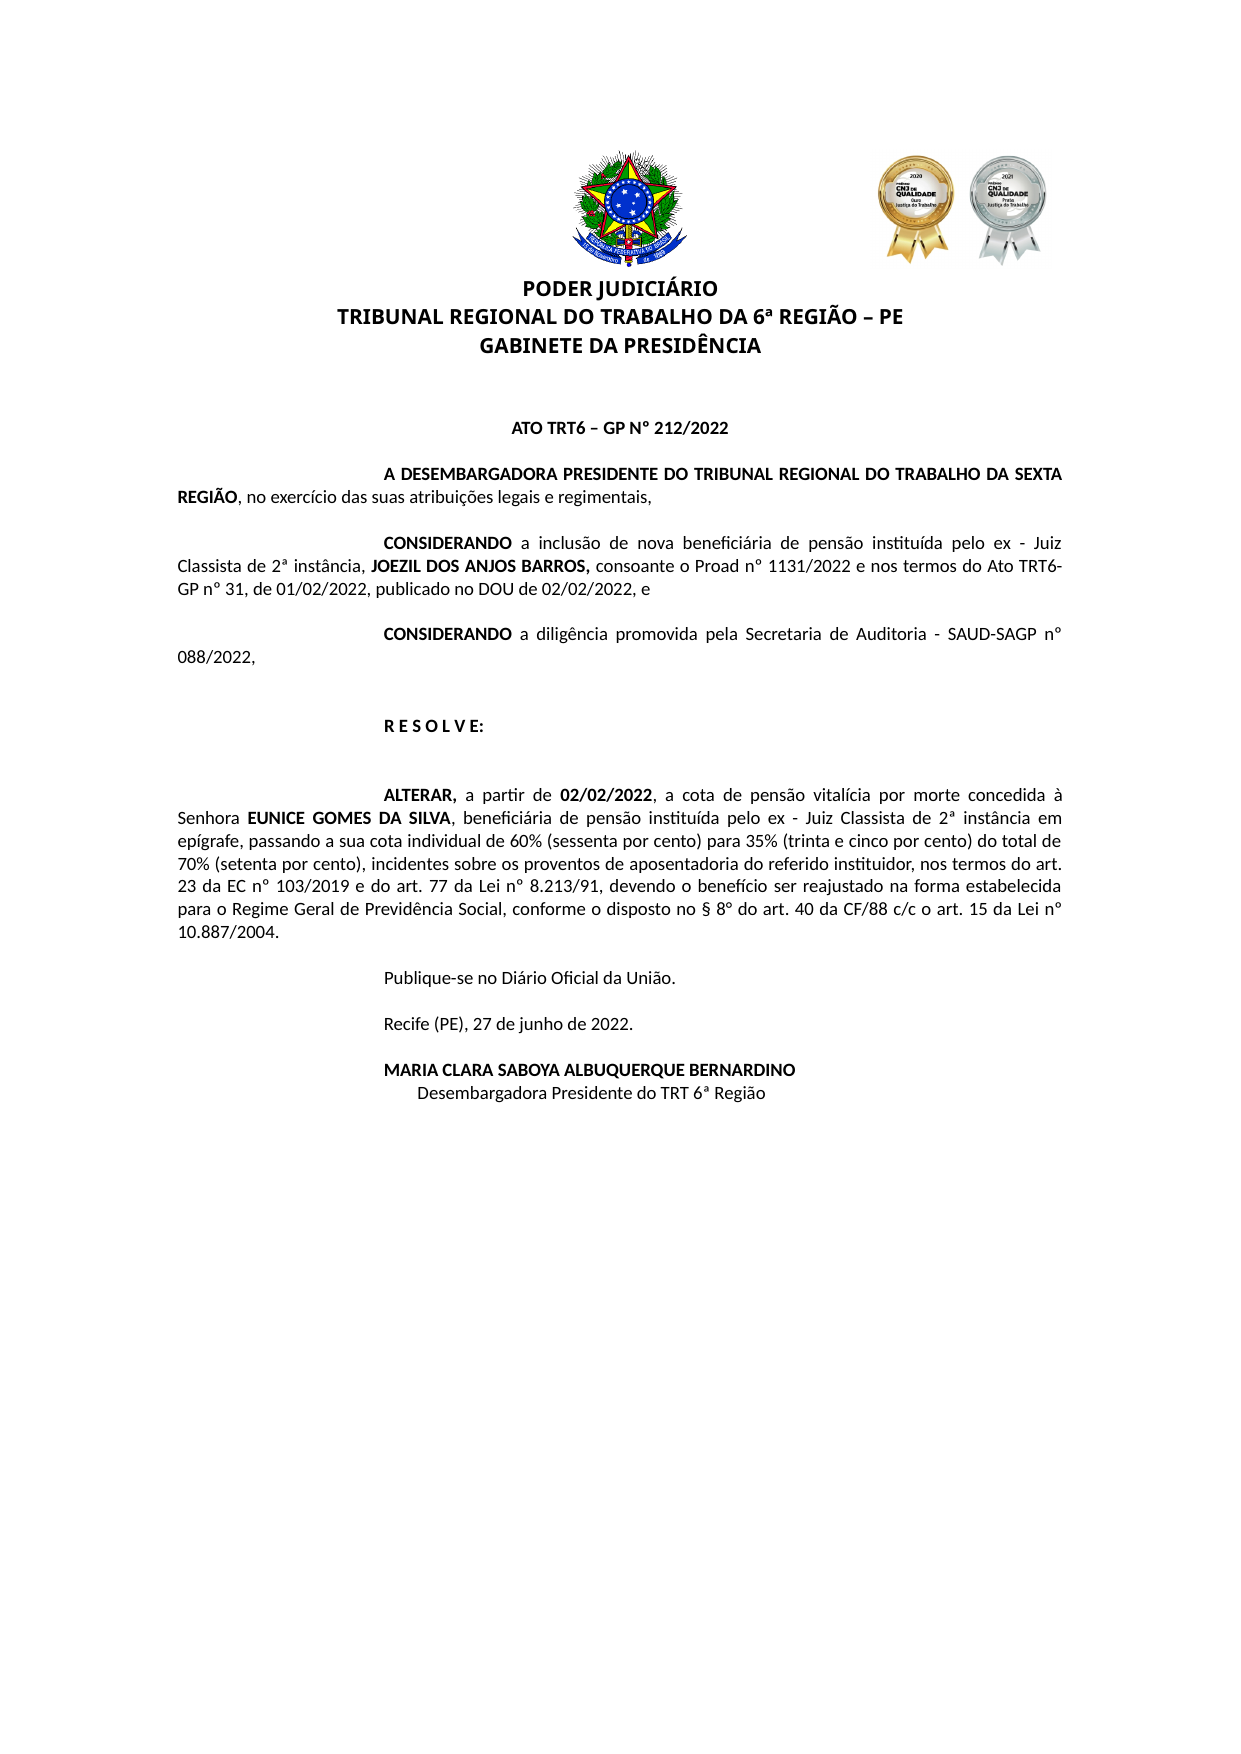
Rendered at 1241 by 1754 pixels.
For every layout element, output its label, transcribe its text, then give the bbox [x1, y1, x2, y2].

text GABINETE DA PRESIDÊNCIA [177, 331, 1063, 359]
text ALTERAR, a partir de 02/02/2022, a cota de pensão vitalícia por morte concedida à Senhora EUNICE GOMES DA SILVA, beneficiária de pensão instituída pelo ex - Juiz Classista de 2ª instância em epígrafe, passando a sua cota individual de 60% (sessenta por cento) para 35% (trinta e cinco por cento) do total de 70% (setenta por cento), incidentes sobre os proventos de aposentadoria do referido instituidor, nos termos do art. 23 da EC nº 103/2019 e do art. 77 da Lei nº 8.213/91, devendo o benefício ser reajustado na forma estabelecida para o Regime Geral de Previdência Social, conforme o disposto no § 8° do art. 40 da CF/88 c/c o art. 15 da Lei nº 10.887/2004. [177, 783, 1063, 943]
text PODER JUDICIÁRIO [177, 274, 1063, 302]
text CONSIDERANDO a inclusão de nova beneficiária de pensão instituída pelo ex - Juiz Classista de 2ª instância, JOEZIL DOS ANJOS BARROS, consoante o Proad nº 1131/2022 e nos termos do Ato TRT6-GP nº 31, de 01/02/2022, publicado no DOU de 02/02/2022, e [177, 531, 1063, 599]
text A DESEMBARGADORA PRESIDENTE DO TRIBUNAL REGIONAL DO TRABALHO DA SEXTA REGIÃO, no exercício das suas atribuições legais e regimentais, [177, 462, 1063, 508]
picture [566, 147, 689, 269]
text R E S O L V E: [177, 714, 1063, 737]
picture [869, 149, 1052, 269]
text ATO TRT6 – GP Nº 212/2022 [177, 416, 1063, 439]
text TRIBUNAL REGIONAL DO TRABALHO DA 6ª REGIÃO – PE [177, 302, 1063, 331]
text CONSIDERANDO a diligência promovida pela Secretaria de Auditoria - SAUD-SAGP nº 088/2022, [177, 622, 1063, 668]
text Recife (PE), 27 de junho de 2022. [177, 1012, 1063, 1035]
text Desembargadora Presidente do TRT 6ª Região [177, 1081, 1063, 1104]
text MARIA CLARA SABOYA ALBUQUERQUE BERNARDINO [177, 1058, 1063, 1081]
text Publique-se no Diário Oficial da União. [177, 966, 1063, 989]
